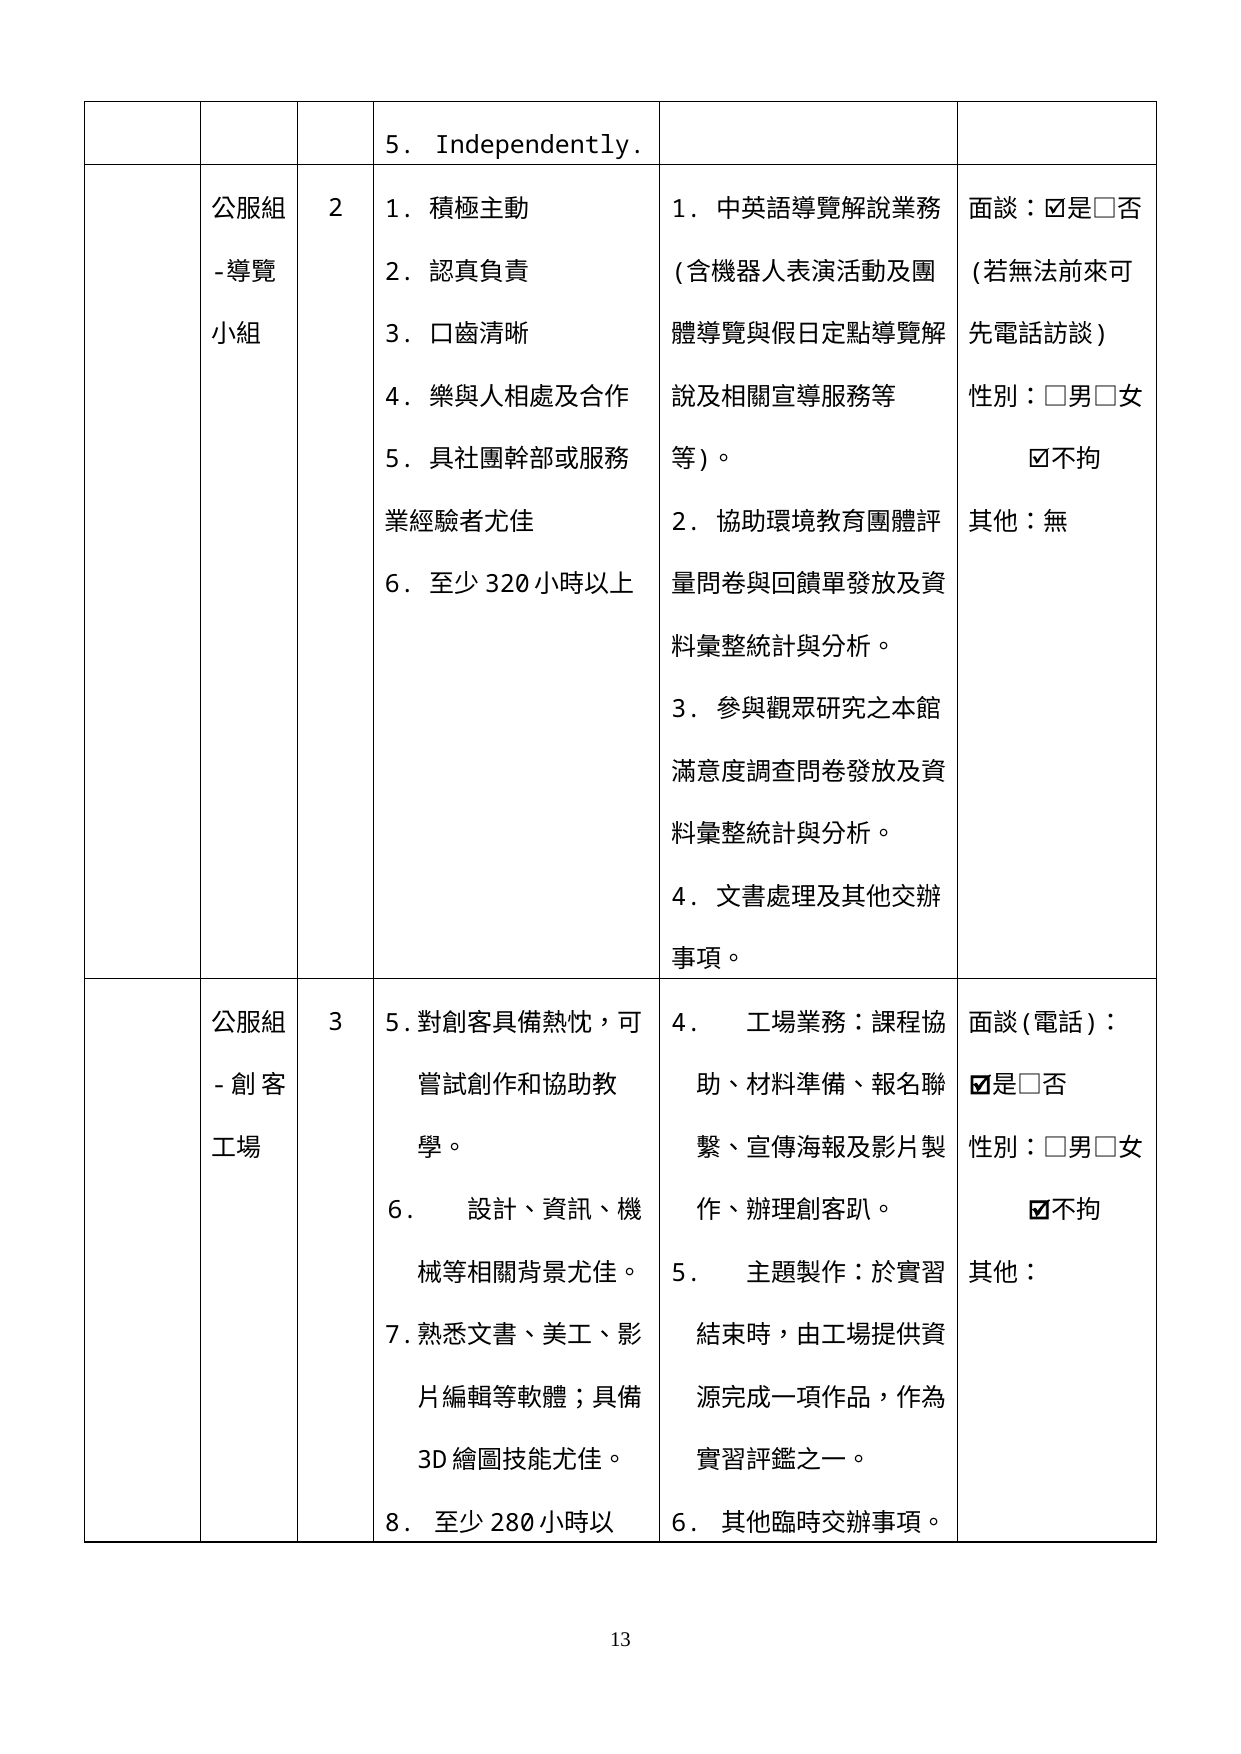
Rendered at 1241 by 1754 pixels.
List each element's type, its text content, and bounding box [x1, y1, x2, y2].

table_cell [201, 102, 297, 164]
table_cell 3 [298, 979, 373, 1541]
table_cell [298, 102, 373, 164]
table_cell 2 [298, 165, 373, 978]
table_cell 面談：是□否(若無法前來可先電話訪談) 性別：□男□女不拘 其他：無 [958, 165, 1156, 978]
table_cell 面談(電話)：是□否 性別：□男□女不拘 其他： [958, 979, 1156, 1541]
table_cell [85, 102, 200, 164]
table_cell Be capable of command of English. Enable to do a daily log in a written or film record for the overseas and domestic summer camps. Be willing to fly overseas with special rate for coworkers. Considerate and kind Independently. [374, 102, 659, 164]
table_cell [660, 102, 957, 164]
table_cell 1. 中英語導覽解說業務(含機器人表演活動及團體導覽與假日定點導覽解說及相關宣導服務等等)。 2. 協助環境教育團體評量問卷與回饋單發放及資料彙整統計與分析。 3. 參與觀眾研究之本館滿意度調查問卷發放及資料彙整統計與分析。 4. 文書處理及其他交辦事項。 [660, 165, 957, 978]
table_cell [85, 979, 200, 1541]
table_cell 公服組 -導覽小組 [201, 165, 297, 978]
table_cell 公服組 -創客工場 [201, 979, 297, 1541]
table_cell [85, 165, 200, 978]
table_cell 對創客具備熱忱，可嘗試創作和協助教學。 設計、資訊、機械等相關背景尤佳。 熟悉文書、美工、影片編輯等軟體；具備3D繪圖技能尤佳。 至少280小時以上。 [374, 979, 659, 1541]
table_cell 1. 積極主動 2. 認真負責 3. 口齒清晰 4. 樂與人相處及合作 5. 具社團幹部或服務業經驗者尤佳 6. 至少320小時以上 [374, 165, 659, 978]
table_cell 工場業務：課程協助、材料準備、報名聯繫、宣傳海報及影片製作、辦理創客趴。 主題製作：於實習結束時，由工場提供資源完成一項作品，作為實習評鑑之一。 其他臨時交辦事項。 [660, 979, 957, 1541]
table_cell [958, 102, 1156, 164]
